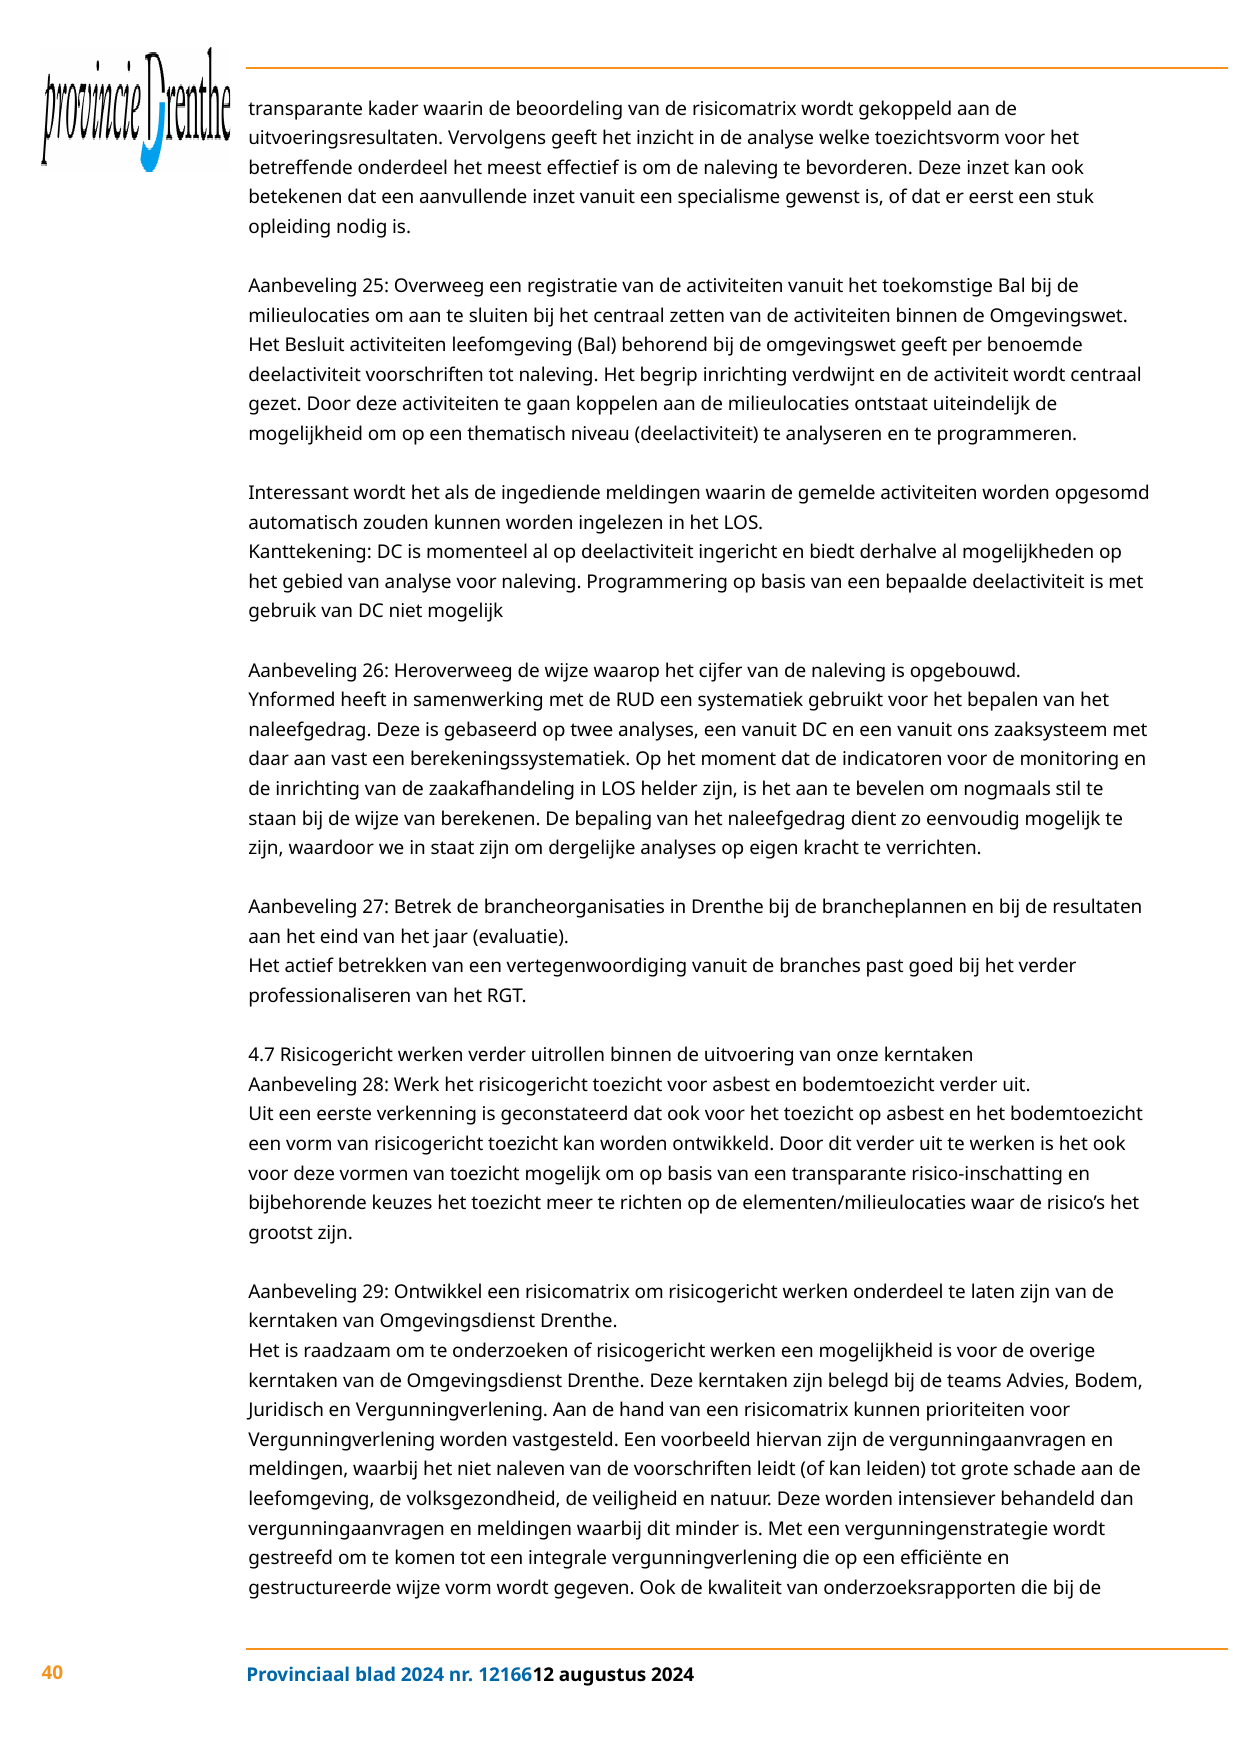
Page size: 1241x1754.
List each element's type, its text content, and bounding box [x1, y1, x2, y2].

text Het actief betrekken van een vertegenwoordiging vanuit de branches past goed bij het verder professionaliseren van het RGT. [248, 953, 1152, 1008]
text Aanbeveling 29: Ontwikkel een risicomatrix om risicogericht werken onderdeel te laten zijn van de kerntaken van Omgevingsdienst Drenthe. [248, 1278, 1152, 1333]
text Aanbeveling 27: Betrek de brancheorganisaties in Drenthe bij de brancheplannen en bij de resultaten aan het eind van het jaar (evaluatie). [248, 893, 1152, 949]
text Uit een eerste verkenning is geconstateerd dat ook voor het toezicht op asbest en het bodemtoezicht een vorm van risicogericht toezicht kan worden ontwikkeld. Door dit verder uit te werken is het ook voor deze vormen van toezicht mogelijk om op basis van een transparante risico-inschatting en bijbehorende keuzes het toezicht meer te richten op de elementen/milieulocaties waar de risico’s het grootst zijn. [248, 1101, 1152, 1245]
text Aanbeveling 25: Overweeg een registratie van de activiteiten vanuit het toekomstige Bal bij de milieulocaties om aan te sluiten bij het centraal zetten van de activiteiten binnen de Omgevingswet. Het Besluit activiteiten leefomgeving (Bal) behorend bij de omgevingswet geeft per benoemde deelactiviteit voorschriften tot naleving. Het begrip inrichting verdwijnt en de activiteit wordt centraal gezet. Door deze activiteiten te gaan koppelen aan de milieulocaties ontstaat uiteindelijk de mogelijkheid om op een thematisch niveau (deelactiviteit) te analyseren en te programmeren. [248, 272, 1152, 446]
text Aanbeveling 26: Heroverweeg de wijze waarop het cijfer van de naleving is opgebouwd. [248, 657, 1152, 683]
text 4.7 Risicogericht werken verder uitrollen binnen de uitvoering van onze kerntaken [248, 1041, 1152, 1067]
text Ynformed heeft in samenwerking met de RUD een systematiek gebruikt voor het bepalen van het naleefgedrag. Deze is gebaseerd op twee analyses, een vanuit DC en een vanuit ons zaaksysteem met daar aan vast een berekeningssystematiek. Op het moment dat de indicatoren voor de monitoring en de inrichting van de zaakafhandeling in LOS helder zijn, is het aan te bevelen om nogmaals stil te staan bij de wijze van berekenen. De bepaling van het naleefgedrag dient zo eenvoudig mogelijk te zijn, waardoor we in staat zijn om dergelijke analyses op eigen kracht te verrichten. [248, 686, 1152, 860]
picture [41, 47, 231, 172]
text transparante kader waarin de beoordeling van de risicomatrix wordt gekoppeld aan de uitvoeringsresultaten. Vervolgens geeft het inzicht in de analyse welke toezichtsvorm voor het betreffende onderdeel het meest effectief is om de naleving te bevorderen. Deze inzet kan ook betekenen dat een aanvullende inzet vanuit een specialisme gewenst is, of dat er eerst een stuk opleiding nodig is. [248, 95, 1152, 239]
text Interessant wordt het als de ingediende meldingen waarin de gemelde activiteiten worden opgesomd automatisch zouden kunnen worden ingelezen in het LOS. [248, 479, 1152, 535]
text Aanbeveling 28: Werk het risicogericht toezicht voor asbest en bodemtoezicht verder uit. [248, 1071, 1152, 1097]
text Het is raadzaam om te onderzoeken of risicogericht werken een mogelijkheid is voor de overige kerntaken van de Omgevingsdienst Drenthe. Deze kerntaken zijn belegd bij de teams Advies, Bodem, Juridisch en Vergunningverlening. Aan de hand van een risicomatrix kunnen prioriteiten voor Vergunningverlening worden vastgesteld. Een voorbeeld hiervan zijn de vergunningaanvragen en meldingen, waarbij het niet naleven van de voorschriften leidt (of kan leiden) tot grote schade aan de leefomgeving, de volksgezondheid, de veiligheid en natuur. Deze worden intensiever behandeld dan vergunningaanvragen en meldingen waarbij dit minder is. Met een vergunningenstrategie wordt gestreefd om te komen tot een integrale vergunningverlening die op een efficiënte en gestructureerde wijze vorm wordt gegeven. Ook de kwaliteit van onderzoeksrapporten die bij de [248, 1337, 1152, 1600]
text Kanttekening: DC is momenteel al op deelactiviteit ingericht en biedt derhalve al mogelijkheden op het gebied van analyse voor naleving. Programmering op basis van een bepaalde deelactiviteit is met gebruik van DC niet mogelijk [248, 538, 1152, 623]
